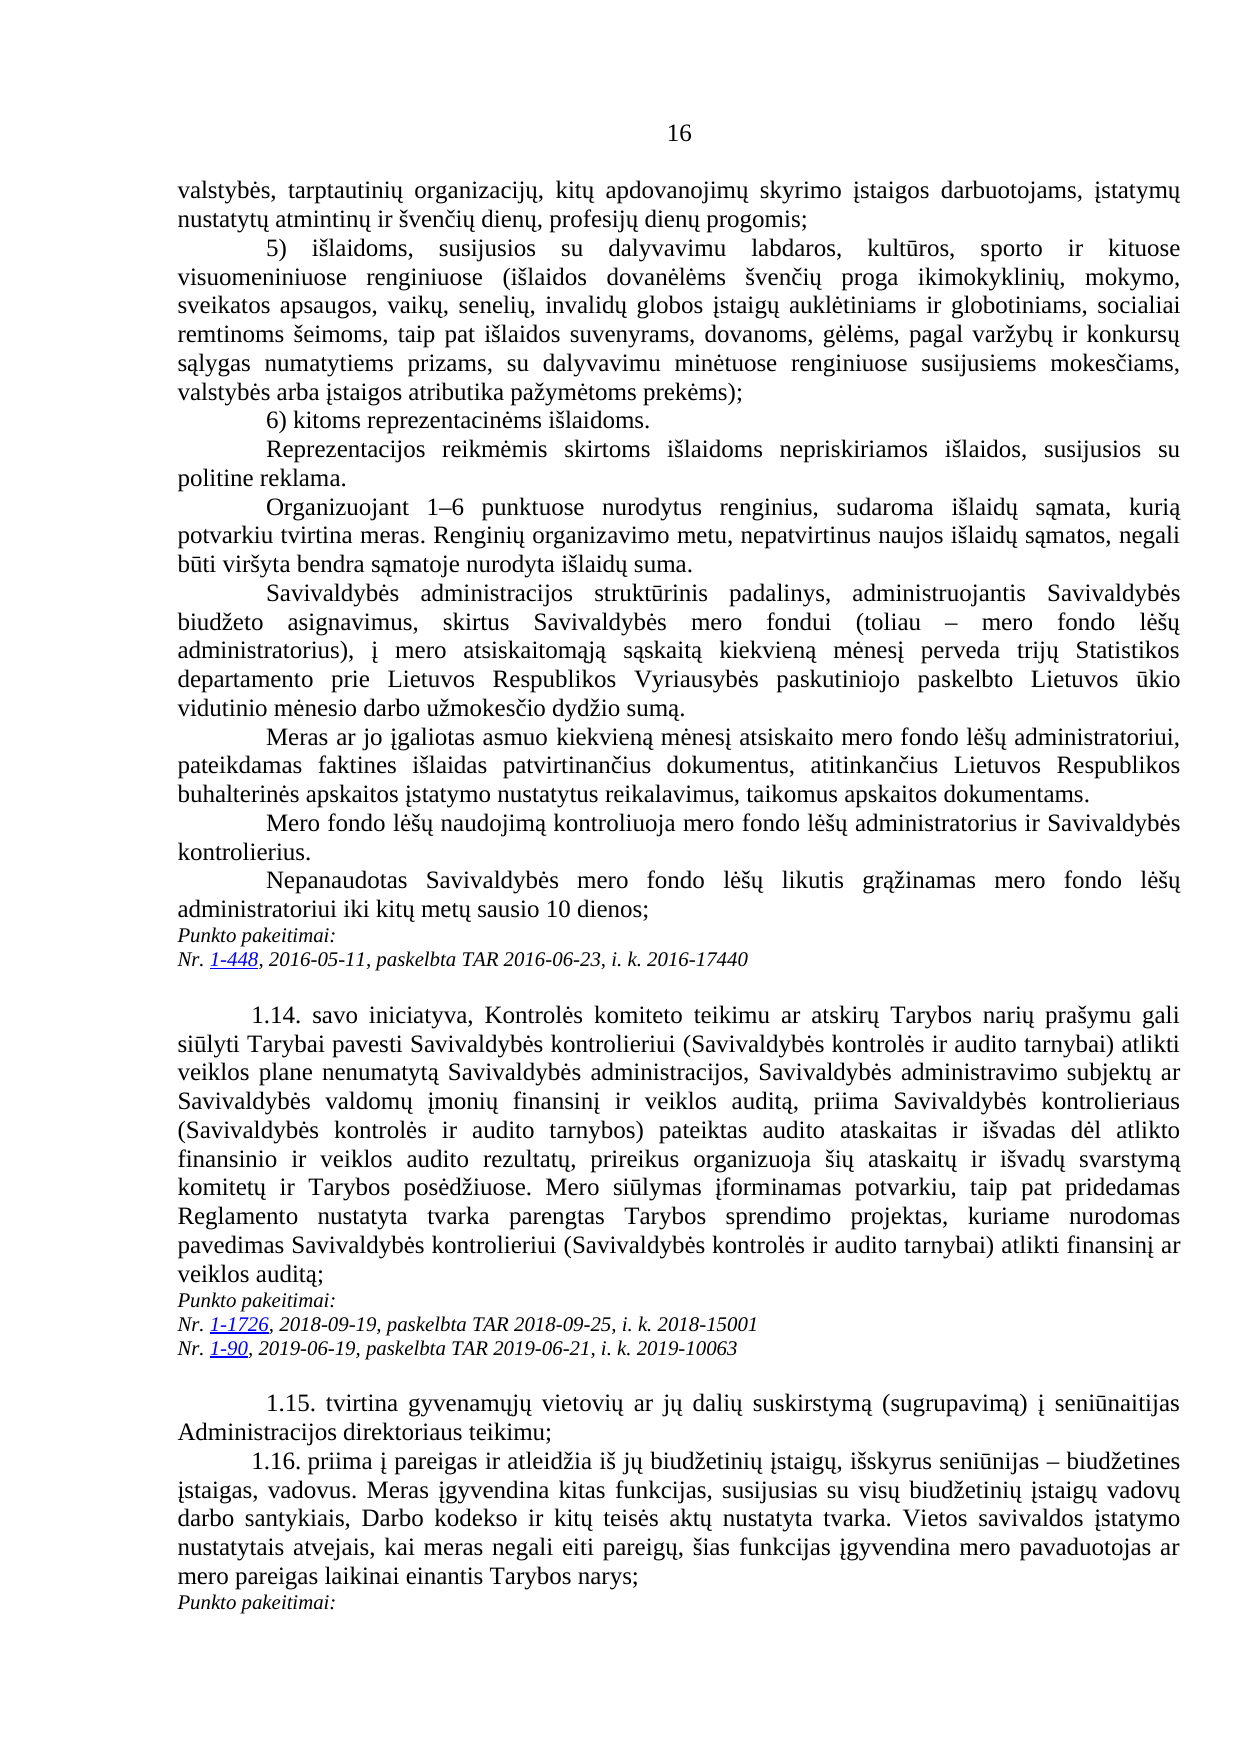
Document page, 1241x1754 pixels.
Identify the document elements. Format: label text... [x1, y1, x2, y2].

text 6) kitoms reprezentacinėms išlaidoms. [177, 406, 1181, 434]
text Nr. 1-448, 2016-05-11, paskelbta TAR 2016-06-23, i. k. 2016-17440 [177, 947, 1181, 971]
text 1.16. priima į pareigas ir atleidžia iš jų biudžetinių įstaigų, išskyrus seniūnijas – biudžetines įstaigas, vadovus. Meras įgyvendina kitas funkcijas, susijusias su visų biudžetinių įstaigų vadovų darbo santykiais, Darbo kodekso ir kitų teisės aktų nustatyta tvarka. Vietos savivaldos įstatymo nustatytais atvejais, kai meras negali eiti pareigų, šias funkcijas įgyvendina mero pavaduotojas ar mero pareigas laikinai einantis Tarybos narys; [177, 1446, 1181, 1590]
text Punkto pakeitimai: [177, 1590, 1181, 1614]
text Nepanaudotas Savivaldybės mero fondo lėšų likutis grąžinamas mero fondo lėšų administratoriui iki kitų metų sausio 10 dienos; [177, 866, 1181, 923]
text 1.15. tvirtina gyvenamųjų vietovių ar jų dalių suskirstymą (sugrupavimą) į seniūnaitijas Administracijos direktoriaus teikimu; [177, 1388, 1181, 1446]
text Nr. 1-1726, 2018-09-19, paskelbta TAR 2018-09-25, i. k. 2018-15001 [177, 1312, 1181, 1336]
text Punkto pakeitimai: [177, 1287, 1181, 1312]
text Savivaldybės administracijos struktūrinis padalinys, administruojantis Savivaldybės biudžeto asignavimus, skirtus Savivaldybės mero fondui (toliau – mero fondo lėšų administratorius), į mero atsiskaitomąją sąskaitą kiekvieną mėnesį perveda trijų Statistikos departamento prie Lietuvos Respublikos Vyriausybės paskutiniojo paskelbto Lietuvos ūkio vidutinio mėnesio darbo užmokesčio dydžio sumą. [177, 578, 1181, 722]
text Punkto pakeitimai: [177, 923, 1181, 947]
text Mero fondo lėšų naudojimą kontroliuoja mero fondo lėšų administratorius ir Savivaldybės kontrolierius. [177, 808, 1181, 866]
text 5) išlaidoms, susijusios su dalyvavimu labdaros, kultūros, sporto ir kituose visuomeniniuose renginiuose (išlaidos dovanėlėms švenčių proga ikimokyklinių, mokymo, sveikatos apsaugos, vaikų, senelių, invalidų globos įstaigų auklėtiniams ir globotiniams, socialiai remtinoms šeimoms, taip pat išlaidos suvenyrams, dovanoms, gėlėms, pagal varžybų ir konkursų sąlygas numatytiems prizams, su dalyvavimu minėtuose renginiuose susijusiems mokesčiams, valstybės arba įstaigos atributika pažymėtoms prekėms); [177, 233, 1181, 406]
text 1.14. savo iniciatyva, Kontrolės komiteto teikimu ar atskirų Tarybos narių prašymu gali siūlyti Tarybai pavesti Savivaldybės kontrolieriui (Savivaldybės kontrolės ir audito tarnybai) atlikti veiklos plane nenumatytą Savivaldybės administracijos, Savivaldybės administravimo subjektų ar Savivaldybės valdomų įmonių finansinį ir veiklos auditą, priima Savivaldybės kontrolieriaus (Savivaldybės kontrolės ir audito tarnybos) pateiktas audito ataskaitas ir išvadas dėl atlikto finansinio ir veiklos audito rezultatų, prireikus organizuoja šių ataskaitų ir išvadų svarstymą komitetų ir Tarybos posėdžiuose. Mero siūlymas įforminamas potvarkiu, taip pat pridedamas Reglamento nustatyta tvarka parengtas Tarybos sprendimo projektas, kuriame nurodomas pavedimas Savivaldybės kontrolieriui (Savivaldybės kontrolės ir audito tarnybai) atlikti finansinį ar veiklos auditą; [177, 1000, 1181, 1287]
text Reprezentacijos reikmėmis skirtoms išlaidoms nepriskiriamos išlaidos, susijusios su politine reklama. [177, 434, 1181, 492]
text Nr. 1-90, 2019-06-19, paskelbta TAR 2019-06-21, i. k. 2019-10063 [177, 1336, 1181, 1360]
text Organizuojant 1–6 punktuose nurodytus renginius, sudaroma išlaidų sąmata, kurią potvarkiu tvirtina meras. Renginių organizavimo metu, nepatvirtinus naujos išlaidų sąmatos, negali būti viršyta bendra sąmatoje nurodyta išlaidų suma. [177, 492, 1181, 578]
text Meras ar jo įgaliotas asmuo kiekvieną mėnesį atsiskaito mero fondo lėšų administratoriui, pateikdamas faktines išlaidas patvirtinančius dokumentus, atitinkančius Lietuvos Respublikos buhalterinės apskaitos įstatymo nustatytus reikalavimus, taikomus apskaitos dokumentams. [177, 722, 1181, 808]
text valstybės, tarptautinių organizacijų, kitų apdovanojimų skyrimo įstaigos darbuotojams, įstatymų nustatytų atmintinų ir švenčių dienų, profesijų dienų progomis; [177, 176, 1181, 233]
